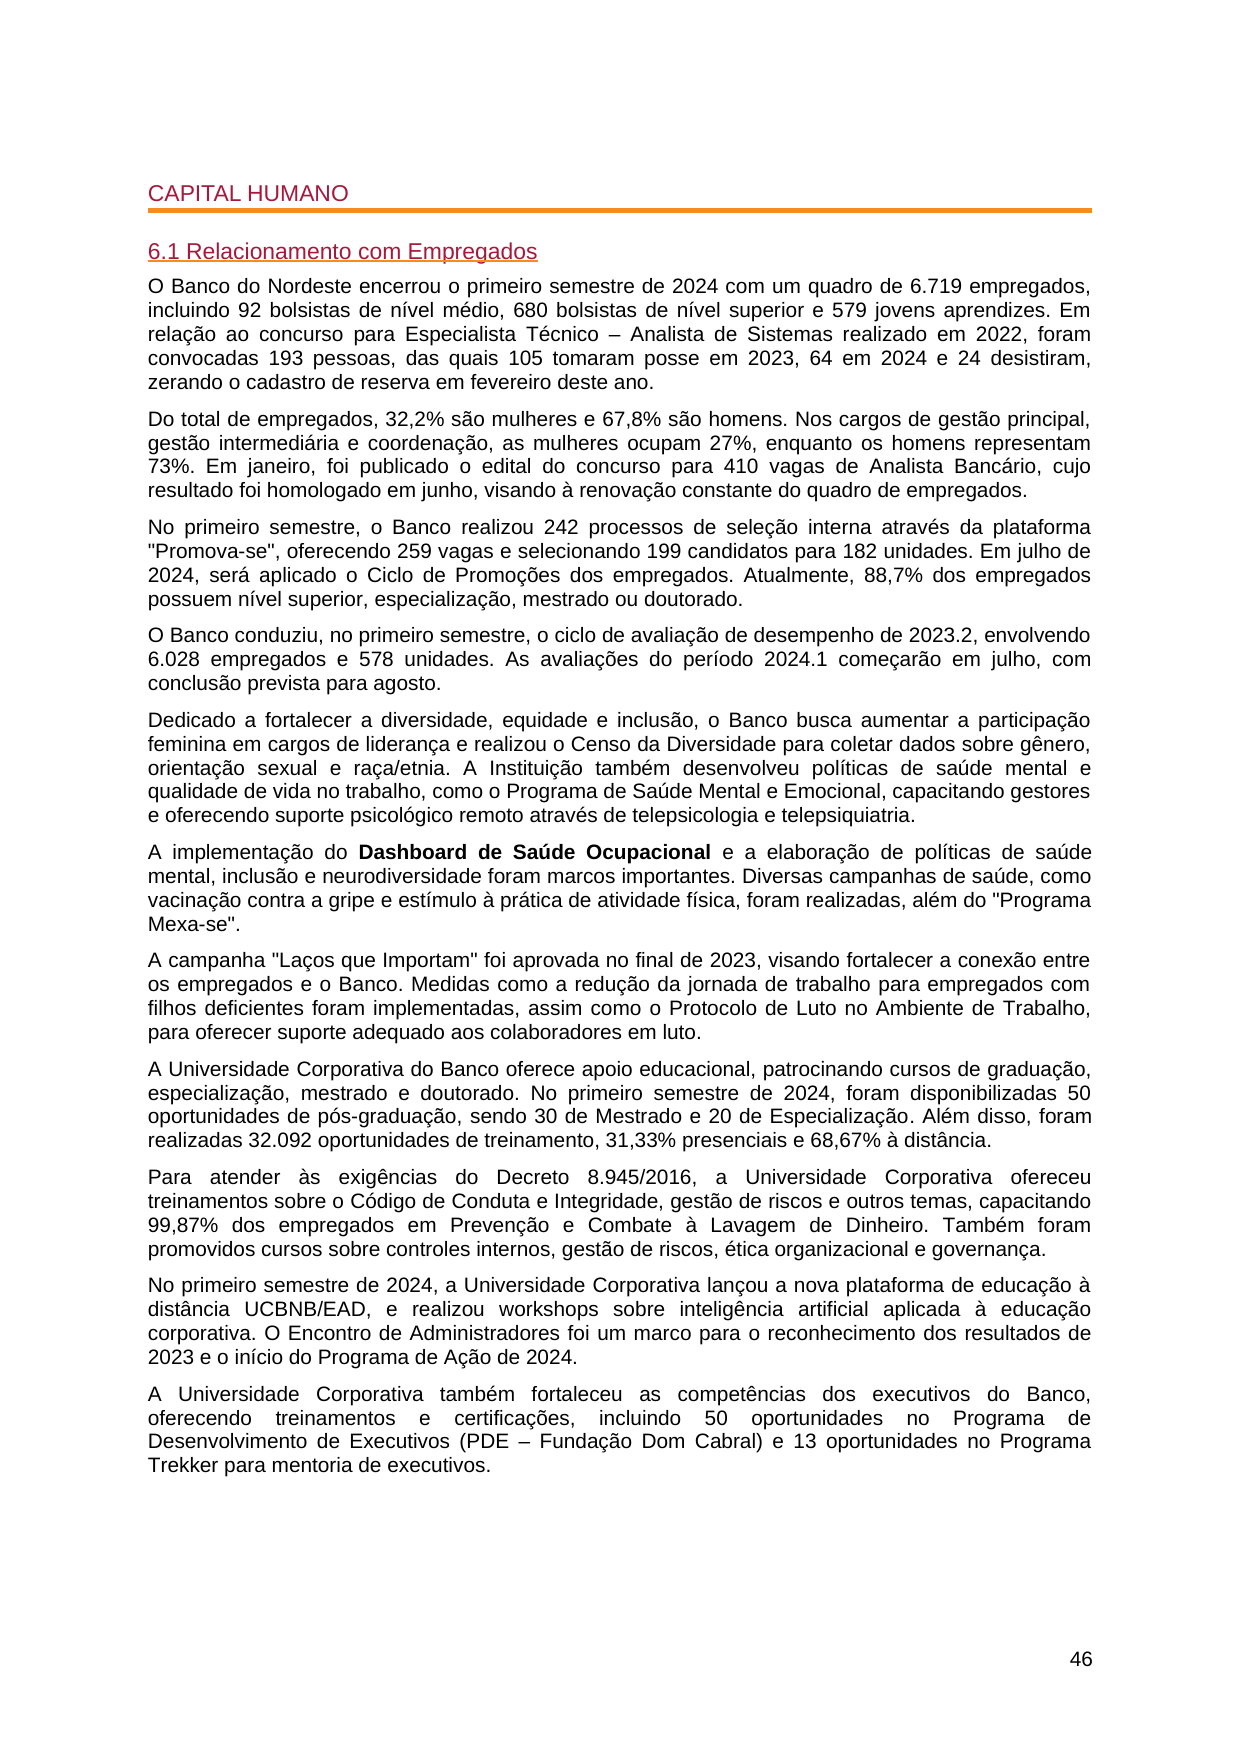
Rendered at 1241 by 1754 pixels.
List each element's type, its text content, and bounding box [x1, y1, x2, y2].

text O Banco do Nordeste encerrou o primeiro semestre de 2024 com um quadro de 6.719 empregados, incluindo 92 bolsistas de nível médio, 680 bolsistas de nível superior e 579 jovens aprendizes. Em relação ao concurso para Especialista Técnico – Analista de Sistemas realizado em 2022, foram convocadas 193 pessoas, das quais 105 tomaram posse em 2023, 64 em 2024 e 24 desistiram, zerando o cadastro de reserva em fevereiro deste ano. [148, 274, 1092, 394]
subtitle CAPITAL HUMANO [148, 179, 1092, 208]
text A Universidade Corporativa também fortaleceu as competências dos executivos do Banco, oferecendo treinamentos e certificações, incluindo 50 oportunidades no Programa de Desenvolvimento de Executivos (PDE – Fundação Dom Cabral) e 13 oportunidades no Programa Trekker para mentoria de executivos. [148, 1381, 1092, 1477]
text Para atender às exigências do Decreto 8.945/2016, a Universidade Corporativa ofereceu treinamentos sobre o Código de Conduta e Integridade, gestão de riscos e outros temas, capacitando 99,87% dos empregados em Prevenção e Combate à Lavagem de Dinheiro. Também foram promovidos cursos sobre controles internos, gestão de riscos, ética organizacional e governança. [148, 1165, 1092, 1261]
text Do total de empregados, 32,2% são mulheres e 67,8% são homens. Nos cargos de gestão principal, gestão intermediária e coordenação, as mulheres ocupam 27%, enquanto os homens representam 73%. Em janeiro, foi publicado o edital do concurso para 410 vagas de Analista Bancário, cujo resultado foi homologado em junho, visando à renovação constante do quadro de empregados. [148, 406, 1092, 502]
text O Banco conduziu, no primeiro semestre, o ciclo de avaliação de desempenho de 2023.2, envolvendo 6.028 empregados e 578 unidades. As avaliações do período 2024.1 começarão em julho, com conclusão prevista para agosto. [148, 623, 1092, 695]
text A campanha "Laços que Importam" foi aprovada no final de 2023, visando fortalecer a conexão entre os empregados e o Banco. Medidas como a redução da jornada de trabalho para empregados com filhos deficientes foram implementadas, assim como o Protocolo de Luto no Ambiente de Trabalho, para oferecer suporte adequado aos colaboradores em luto. [148, 948, 1092, 1044]
text A implementação do Dashboard de Saúde Ocupacional e a elaboração de políticas de saúde mental, inclusão e neurodiversidade foram marcos importantes. Diversas campanhas de saúde, como vacinação contra a gripe e estímulo à prática de atividade física, foram realizadas, além do "Programa Mexa-se". [148, 840, 1092, 936]
subtitle 6.1 Relacionamento com Empregados [148, 238, 1092, 264]
text No primeiro semestre de 2024, a Universidade Corporativa lançou a nova plataforma de educação à distância UCBNB/EAD, e realizou workshops sobre inteligência artificial aplicada à educação corporativa. O Encontro de Administradores foi um marco para o reconhecimento dos resultados de 2023 e o início do Programa de Ação de 2024. [148, 1273, 1092, 1369]
text No primeiro semestre, o Banco realizou 242 processos de seleção interna através da plataforma "Promova-se", oferecendo 259 vagas e selecionando 199 candidatos para 182 unidades. Em julho de 2024, será aplicado o Ciclo de Promoções dos empregados. Atualmente, 88,7% dos empregados possuem nível superior, especialização, mestrado ou doutorado. [148, 515, 1092, 611]
text A Universidade Corporativa do Banco oferece apoio educacional, patrocinando cursos de graduação, especialização, mestrado e doutorado. No primeiro semestre de 2024, foram disponibilizadas 50 oportunidades de pós-graduação, sendo 30 de Mestrado e 20 de Especialização. Além disso, foram realizadas 32.092 oportunidades de treinamento, 31,33% presenciais e 68,67% à distância. [148, 1056, 1092, 1152]
text Dedicado a fortalecer a diversidade, equidade e inclusão, o Banco busca aumentar a participação feminina em cargos de liderança e realizou o Censo da Diversidade para coletar dados sobre gênero, orientação sexual e raça/etnia. A Instituição também desenvolveu políticas de saúde mental e qualidade de vida no trabalho, como o Programa de Saúde Mental e Emocional, capacitando gestores e oferecendo suporte psicológico remoto através de telepsicologia e telepsiquiatria. [148, 707, 1092, 827]
